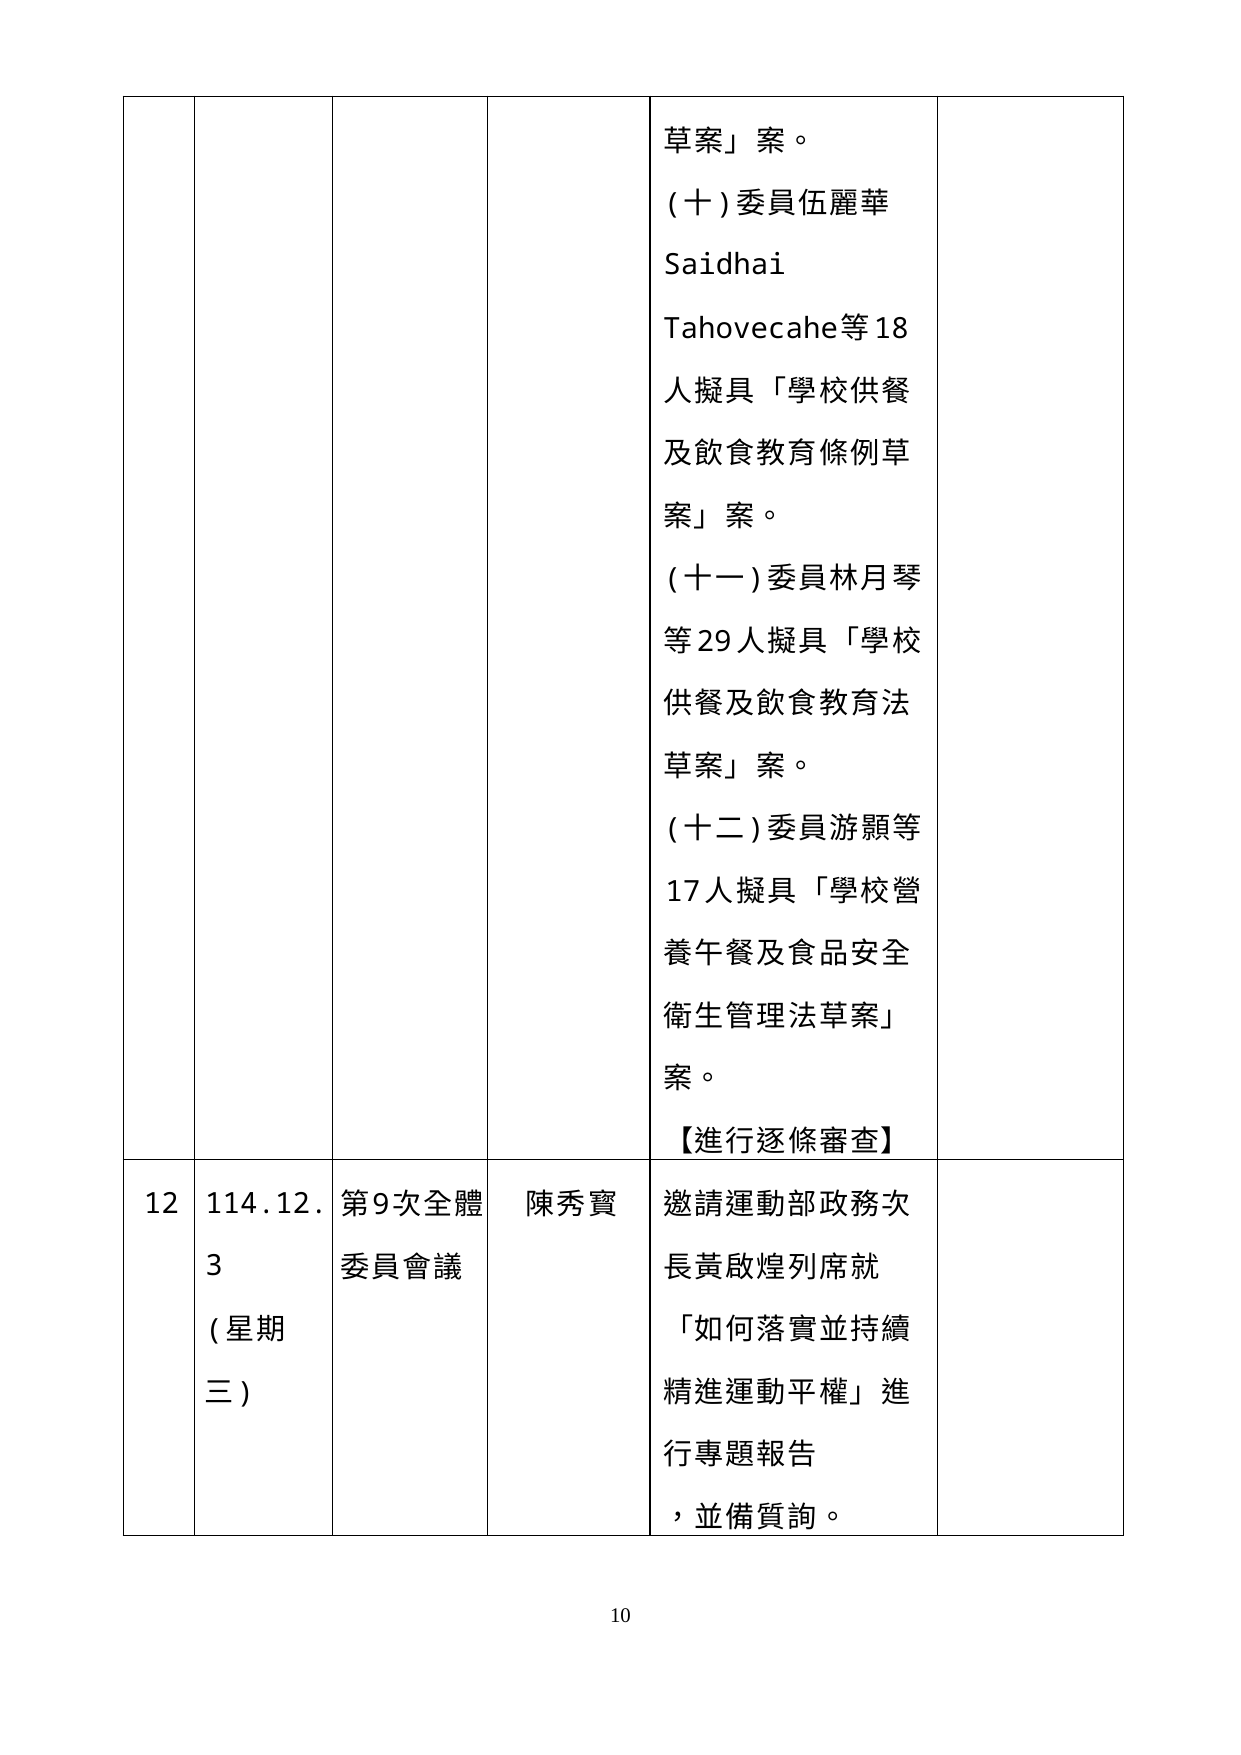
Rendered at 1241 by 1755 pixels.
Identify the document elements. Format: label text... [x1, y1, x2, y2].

table_cell 第9次全體委員會議 [333, 1160, 487, 1535]
table_cell 陳秀寳 [488, 1160, 649, 1535]
table_cell 114.12.3 (星期三) [195, 1160, 332, 1535]
table_cell [124, 97, 194, 1159]
table_cell [938, 1160, 1123, 1535]
table_cell [938, 97, 1123, 1159]
table_cell [195, 97, 332, 1159]
table_cell 草案」案。 (十)委員伍麗華Saidhai Tahovecahe等18人擬具「學校供餐及飲食教育條例草 案」案。 (十一)委員林月琴等29人擬具「學校供餐及飲食教育法草案」案。 (十二)委員游顥等17人擬具「學校營養午餐及食品安全衛生管理法草案」案。 【進行逐條審查】 [651, 97, 937, 1159]
table_cell 邀請運動部政務次長黃啟煌列席就「如何落實並持續精進運動平權」進行專題報告 ，並備質詢。 [651, 1160, 937, 1535]
table_cell 12 [124, 1160, 194, 1535]
table_cell [333, 97, 487, 1159]
table_cell [488, 97, 649, 1159]
